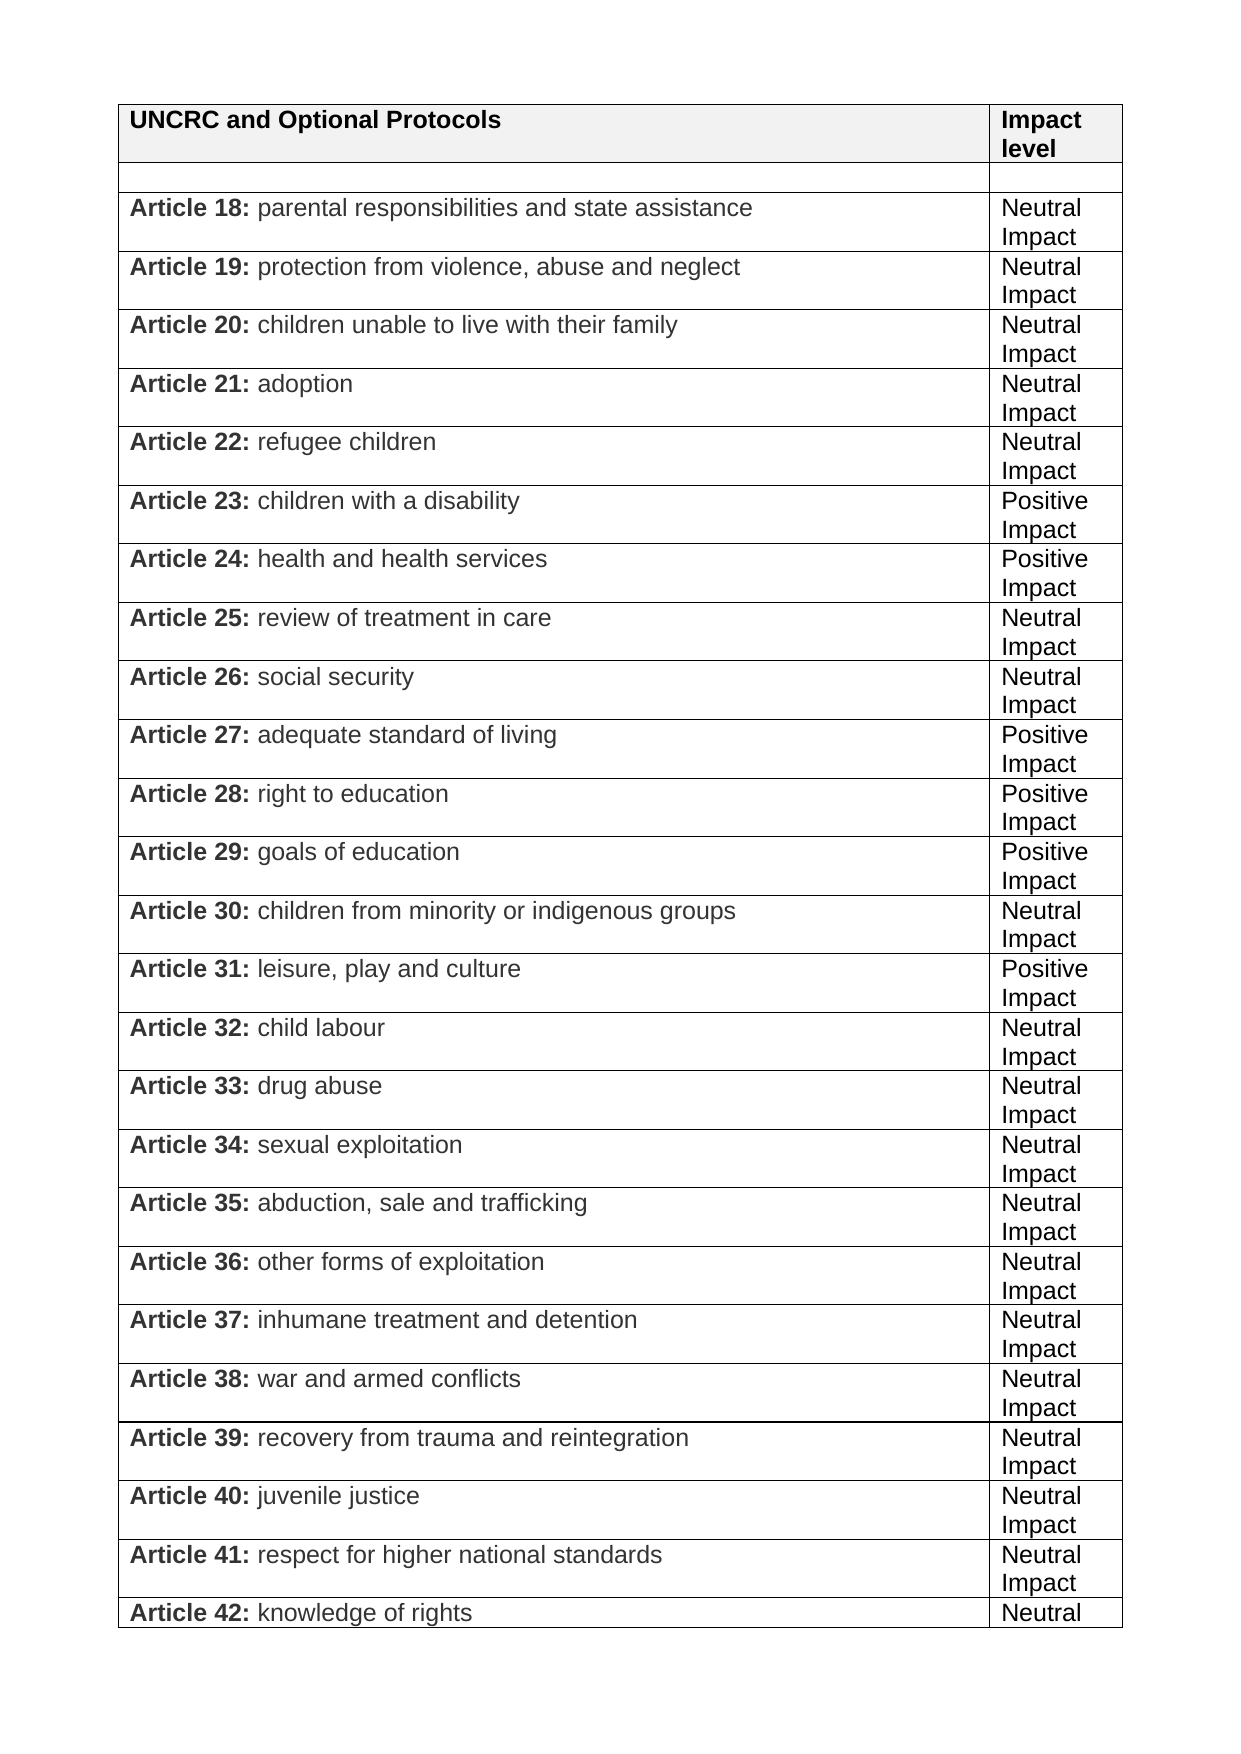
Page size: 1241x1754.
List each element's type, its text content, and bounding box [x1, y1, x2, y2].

table_cell Neutral Impact [990, 193, 1122, 251]
table_cell Article 32: child labour [119, 1013, 989, 1070]
table_cell [119, 163, 989, 192]
table_cell Neutral Impact [990, 1423, 1122, 1480]
table_cell Neutral Impact [990, 1188, 1122, 1246]
table_cell Positive Impact [990, 954, 1122, 1012]
table_cell Article 30: children from minority or indigenous groups [119, 896, 989, 953]
table_cell Positive Impact [990, 486, 1122, 543]
table_cell Neutral Impact [990, 1130, 1122, 1187]
table_cell Article 25: review of treatment in care [119, 603, 989, 660]
table_header Impact level [990, 105, 1122, 162]
table_cell Article 22: refugee children [119, 427, 989, 485]
table_cell Article 39: recovery from trauma and reintegration [119, 1423, 989, 1480]
table_cell Positive Impact [990, 720, 1122, 777]
table_cell Neutral Impact [990, 1364, 1122, 1421]
table_cell Neutral Impact [990, 427, 1122, 485]
table_cell Neutral Impact [990, 896, 1122, 953]
table_cell Neutral Impact [990, 1305, 1122, 1363]
table_cell Neutral Impact [990, 1540, 1122, 1597]
table_cell Article 40: juvenile justice [119, 1481, 989, 1538]
table_cell Positive Impact [990, 163, 1122, 192]
table_cell Article 36: other forms of exploitation [119, 1247, 989, 1304]
table_cell Article 27: adequate standard of living [119, 720, 989, 777]
table_cell Article 38: war and armed conflicts [119, 1364, 989, 1421]
table_header UNCRC and Optional Protocols [119, 105, 989, 162]
table_cell Neutral Impact [990, 310, 1122, 368]
table_cell Neutral Impact [990, 1247, 1122, 1304]
table_cell Article 31: leisure, play and culture [119, 954, 989, 1012]
table_cell Neutral Impact [990, 1598, 1122, 1627]
table_cell Neutral Impact [990, 1013, 1122, 1070]
table_cell Neutral Impact [990, 661, 1122, 719]
table_cell Article 21: adoption [119, 369, 989, 426]
table_cell Article 34: sexual exploitation [119, 1130, 989, 1187]
table_cell Article 41: respect for higher national standards [119, 1540, 989, 1597]
table_cell Article 24: health and health services [119, 544, 989, 602]
table_cell Article 26: social security [119, 661, 989, 719]
table_cell Positive Impact [990, 837, 1122, 894]
table_cell Neutral Impact [990, 252, 1122, 309]
table_cell Positive Impact [990, 779, 1122, 836]
table_cell Article 20: children unable to live with their family [119, 310, 989, 368]
table_cell Neutral Impact [990, 1481, 1122, 1538]
table_cell Article 33: drug abuse [119, 1071, 989, 1129]
table_cell Positive Impact [990, 544, 1122, 602]
table_cell Article 35: abduction, sale and trafficking [119, 1188, 989, 1246]
table_cell Neutral Impact [990, 369, 1122, 426]
table_cell Article 28: right to education [119, 779, 989, 836]
table_cell Neutral Impact [990, 1071, 1122, 1129]
table_cell Article 29: goals of education [119, 837, 989, 894]
table_cell Article 18: parental responsibilities and state assistance [119, 193, 989, 251]
table_cell Article 37: inhumane treatment and detention [119, 1305, 989, 1363]
table_cell Article 23: children with a disability [119, 486, 989, 543]
table_cell Neutral Impact [990, 603, 1122, 660]
table_cell Article 19: protection from violence, abuse and neglect [119, 252, 989, 309]
